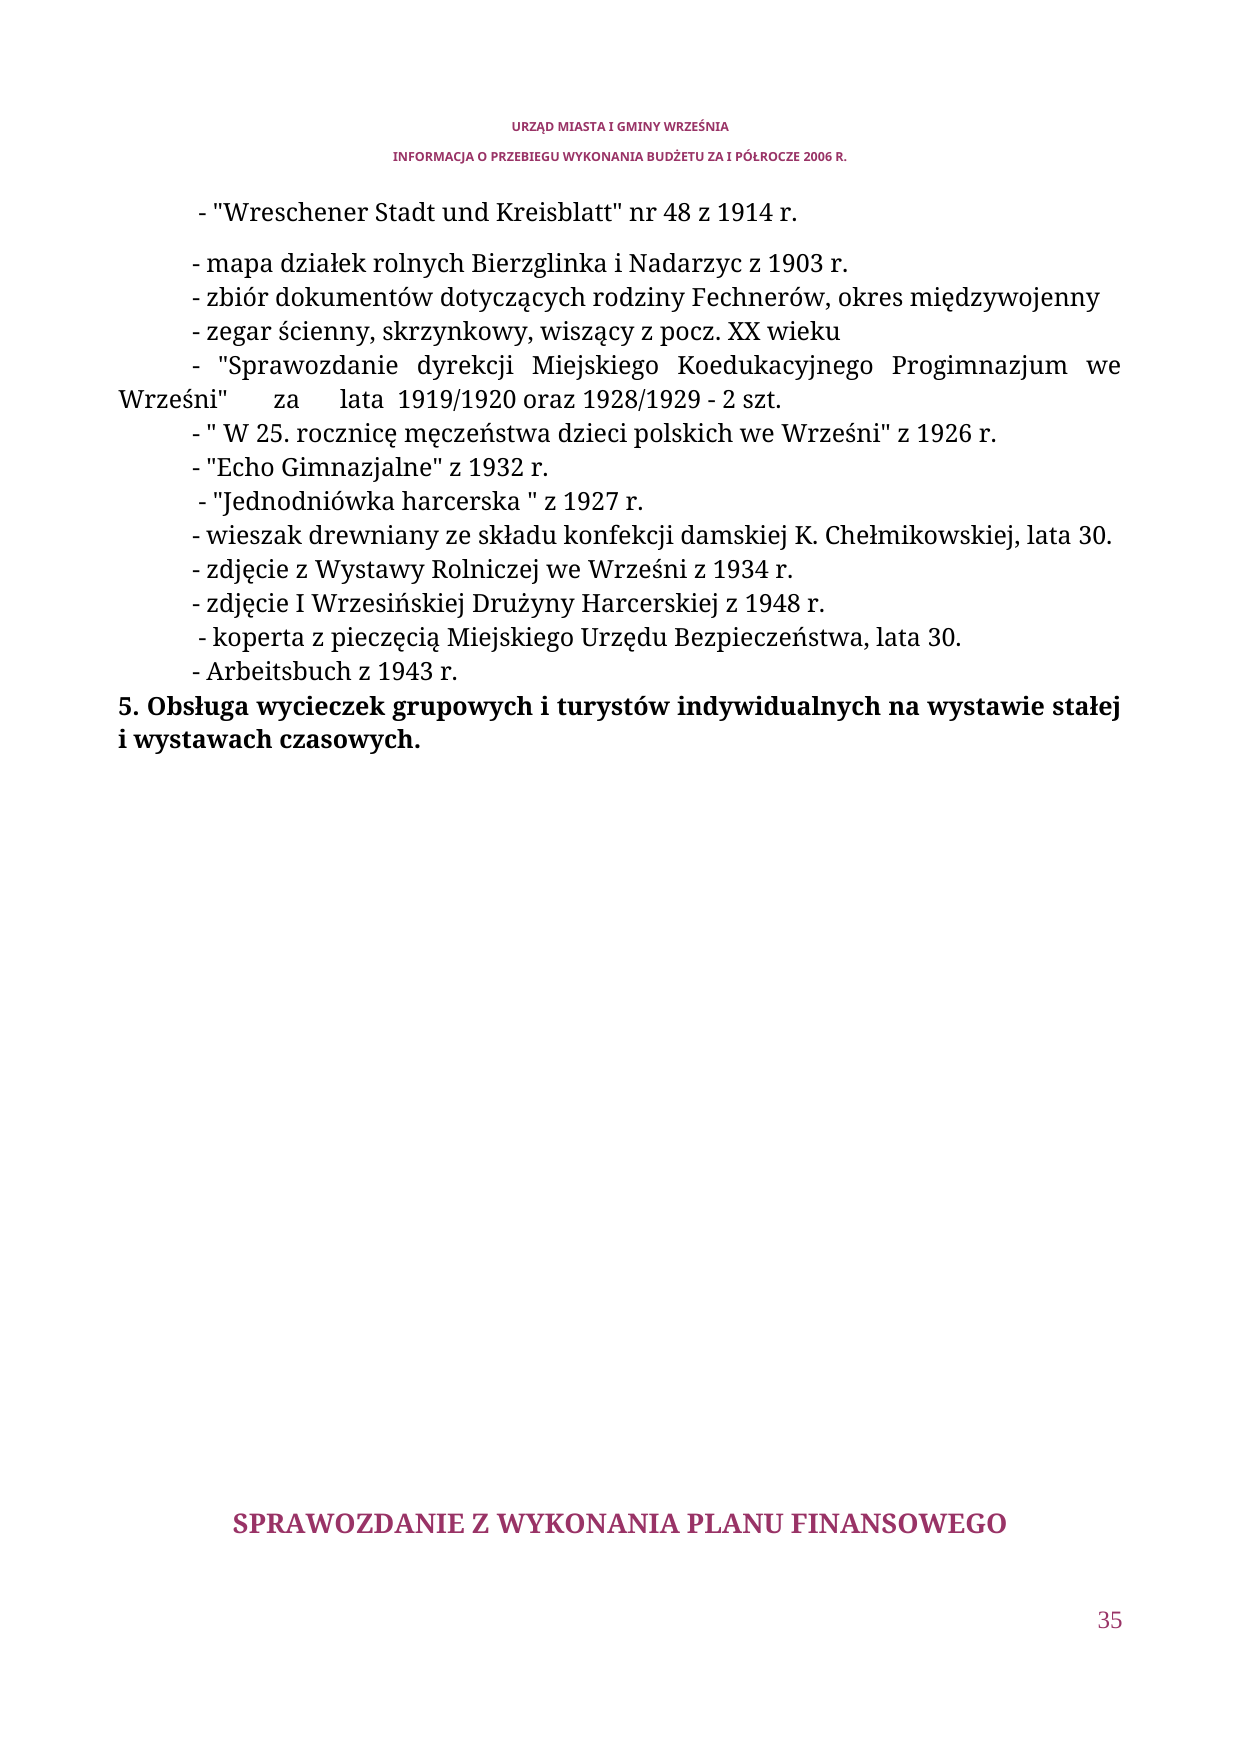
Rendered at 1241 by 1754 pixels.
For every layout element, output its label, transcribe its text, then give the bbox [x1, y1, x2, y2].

text - mapa działek rolnych Bierzglinka i Nadarzyc z 1903 r. [118, 245, 1122, 279]
text - " W 25. rocznicę męczeństwa dzieci polskich we Wrześni" z 1926 r. [118, 416, 1122, 450]
text - Arbeitsbuch z 1943 r. [118, 654, 1122, 688]
text - zdjęcie I Wrzesińskiej Drużyny Harcerskiej z 1948 r. [118, 586, 1122, 620]
text - zdjęcie z Wystawy Rolniczej we Wrześni z 1934 r. [118, 552, 1122, 586]
text - "Echo Gimnazjalne" z 1932 r. [118, 450, 1122, 484]
text 5. Obsługa wycieczek grupowych i turystów indywidualnych na wystawie stałej i wystawach czasowych. [118, 688, 1122, 756]
text - "Jednodniówka harcerska " z 1927 r. [118, 484, 1122, 518]
text - "Wreschener Stadt und Kreisblatt" nr 48 z 1914 r. [118, 194, 1122, 228]
text - zbiór dokumentów dotyczących rodziny Fechnerów, okres międzywojenny [118, 279, 1122, 313]
text - "Sprawozdanie dyrekcji Miejskiego Koedukacyjnego Progimnazjum we Wrześni" za lata 1919/1920 oraz 1928/1929 - 2 szt. [118, 347, 1122, 416]
text - koperta z pieczęcią Miejskiego Urzędu Bezpieczeństwa, lata 30. [118, 620, 1122, 654]
text - zegar ścienny, skrzynkowy, wiszący z pocz. XX wieku [118, 313, 1122, 347]
text - wieszak drewniany ze składu konfekcji damskiej K. Chełmikowskiej, lata 30. [118, 518, 1122, 552]
text SPRAWOZDANIE Z WYKONANIA PLANU FINANSOWEGO [118, 1505, 1122, 1542]
